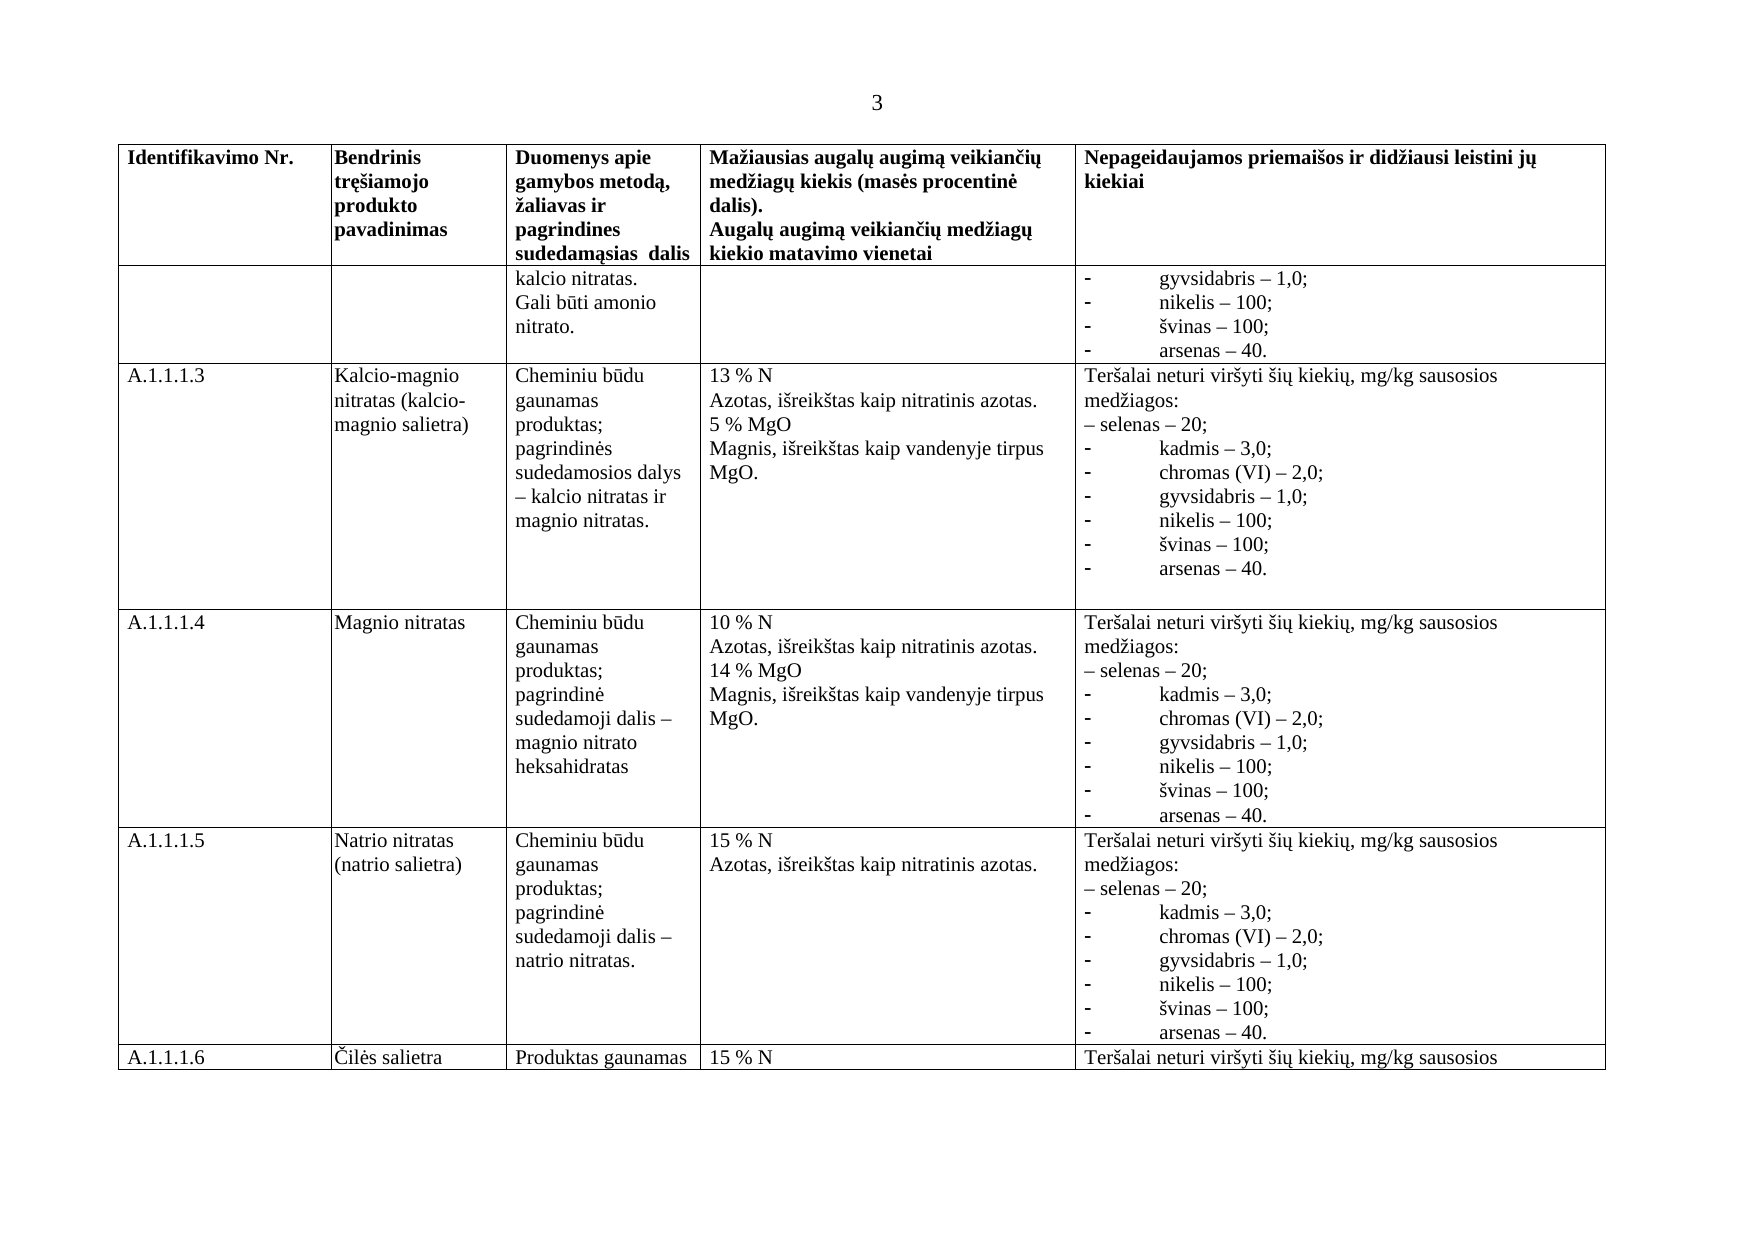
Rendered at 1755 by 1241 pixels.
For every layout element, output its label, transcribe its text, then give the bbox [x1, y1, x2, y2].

table_cell A.1.1.1.4 [119, 610, 331, 827]
table_cell Natrio nitratas (natrio salietra) [332, 828, 506, 1044]
table_cell [332, 266, 506, 362]
table_cell Magnio nitratas [332, 610, 506, 827]
table_cell Teršalai neturi viršyti šių kiekių, mg/kg sausosios medžiagos: – selenas – 20;  kadmis – 3,0;  chromas (VI) – 2,0;  gyvsidabris – 1,0;  nikelis – 100;  švinas – 100;  arsenas – 40. [1076, 828, 1605, 1044]
table_cell kalcio nitratas. Gali būti amonio nitrato. [507, 266, 700, 362]
table_cell Teršalai neturi viršyti šių kiekių, mg/kg sausosios medžiagos: – selenas – 20;  kadmis – 3,0;  chromas (VI) – 2,0;  gyvsidabris – 1,0;  nikelis – 100;  švinas – 100;  arsenas – 40. [1076, 364, 1605, 609]
table_cell Teršalai neturi viršyti šių kiekių, mg/kg sausosios [1076, 1045, 1605, 1069]
table_cell 15 % N [701, 1045, 1075, 1069]
table_header Duomenys apie gamybos metodą, žaliavas ir pagrindines sudedamąsias dalis [507, 145, 700, 265]
table_cell Cheminiu būdu gaunamas produktas; pagrindinė sudedamoji dalis – magnio nitrato heksahidratas [507, 610, 700, 827]
table_cell Cheminiu būdu gaunamas produktas; pagrindinės sudedamosios dalys – kalcio nitratas ir magnio nitratas. [507, 364, 700, 609]
table_cell [701, 266, 1075, 362]
table_header Nepageidaujamos priemaišos ir didžiausi leistini jų kiekiai [1076, 145, 1605, 265]
table_cell A.1.1.1.5 [119, 828, 331, 1044]
table_header Identifikavimo Nr. [119, 145, 331, 265]
table_cell 13 % N Azotas, išreikštas kaip nitratinis azotas. 5 % MgO Magnis, išreikštas kaip vandenyje tirpus MgO. [701, 364, 1075, 609]
table_cell [119, 266, 331, 362]
table_cell Produktas gaunamas [507, 1045, 700, 1069]
table_cell 10 % N Azotas, išreikštas kaip nitratinis azotas. 14 % MgO Magnis, išreikštas kaip vandenyje tirpus MgO. [701, 610, 1075, 827]
table_cell 15 % N Azotas, išreikštas kaip nitratinis azotas. [701, 828, 1075, 1044]
table_cell A.1.1.1.6 [119, 1045, 331, 1069]
table_cell Kalcio-magnio nitratas (kalcio-magnio salietra) [332, 364, 506, 609]
table_cell Teršalai neturi viršyti šių kiekių, mg/kg sausosios medžiagos: – selenas – 20;  kadmis – 3,0;  chromas (VI) – 2,0;  gyvsidabris – 1,0;  nikelis – 100;  švinas – 100;  arsenas – 40. [1076, 610, 1605, 827]
table_cell Čilės salietra [332, 1045, 506, 1069]
table_cell A.1.1.1.3 [119, 364, 331, 609]
table_cell  gyvsidabris – 1,0;  nikelis – 100;  švinas – 100;  arsenas – 40. [1076, 266, 1605, 362]
table_header Bendrinis tręšiamojo produkto pavadinimas [332, 145, 506, 265]
table_header Mažiausias augalų augimą veikiančių medžiagų kiekis (masės procentinė dalis). Augalų augimą veikiančių medžiagų kiekio matavimo vienetai [701, 145, 1075, 265]
table_cell Cheminiu būdu gaunamas produktas; pagrindinė sudedamoji dalis – natrio nitratas. [507, 828, 700, 1044]
